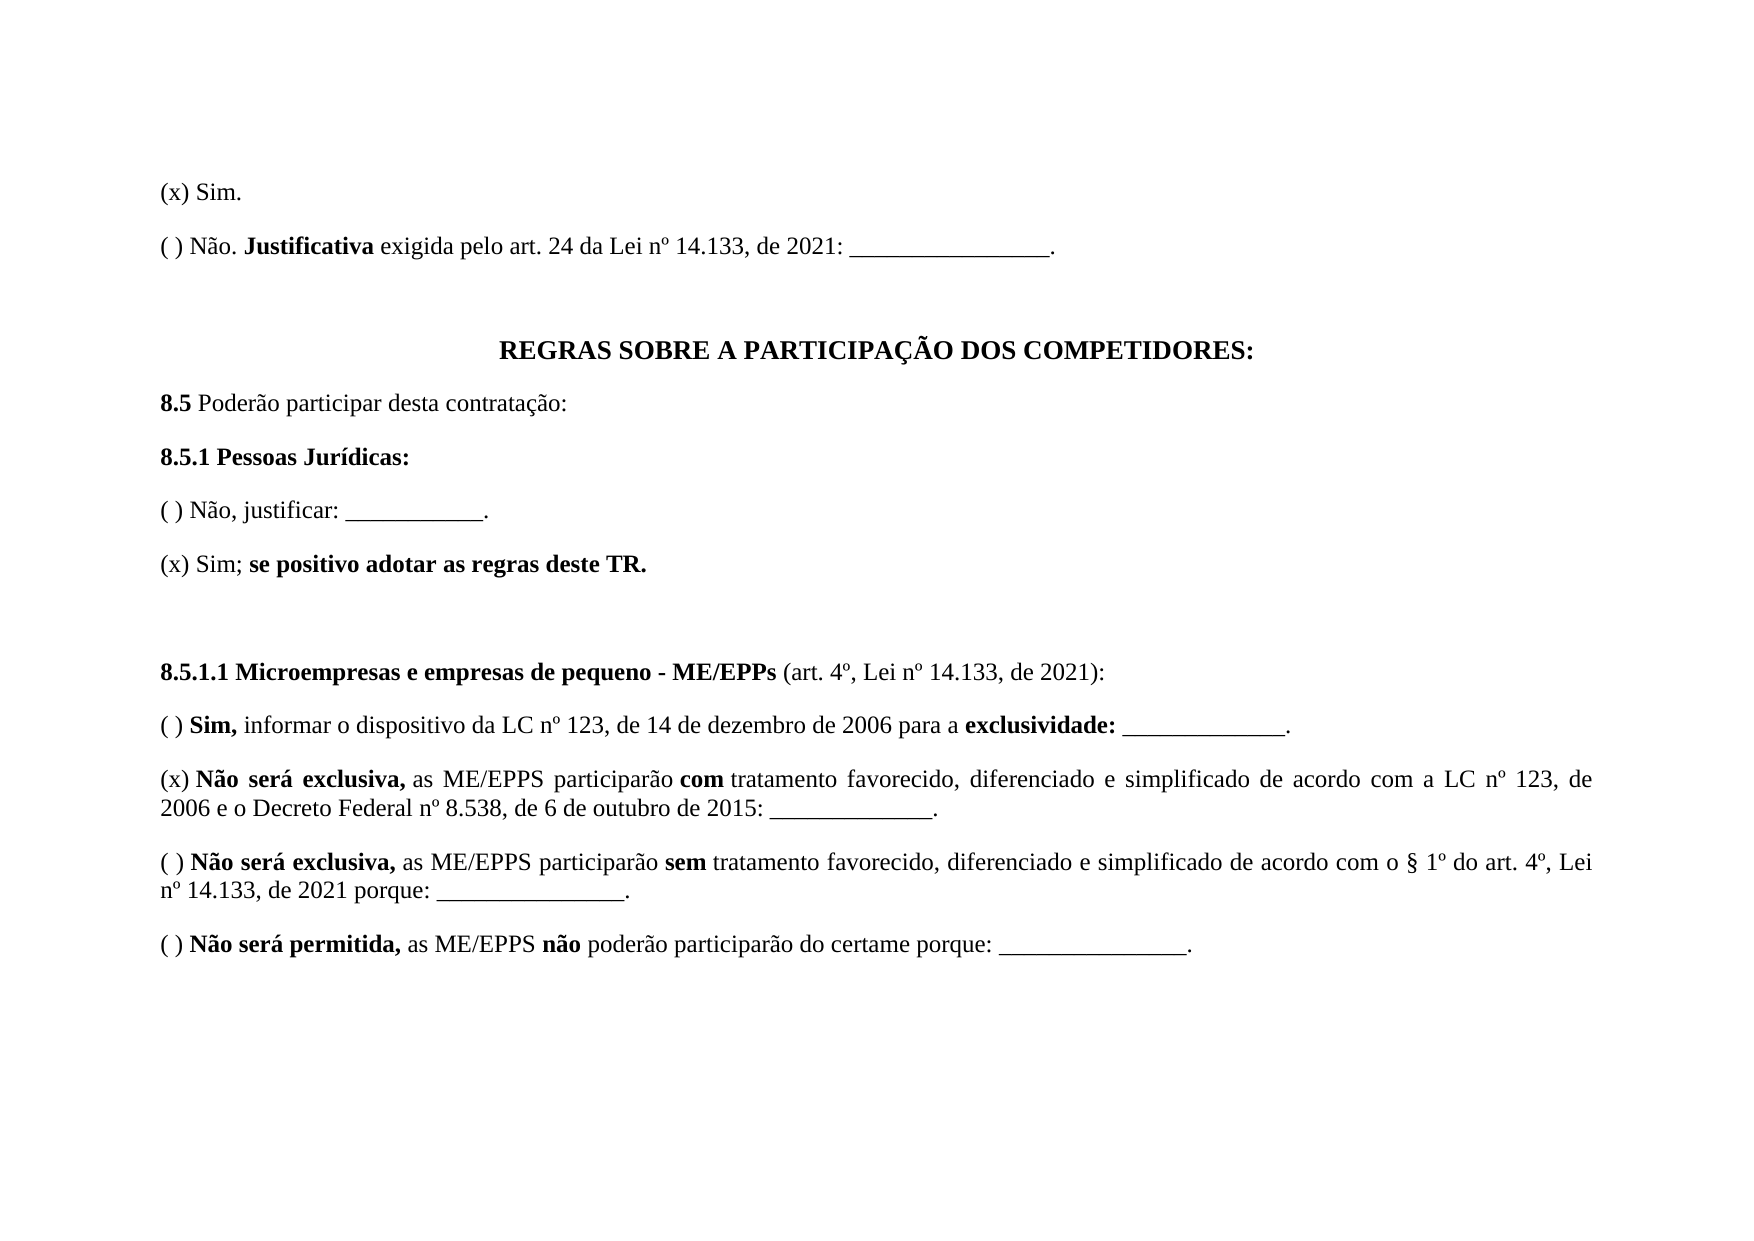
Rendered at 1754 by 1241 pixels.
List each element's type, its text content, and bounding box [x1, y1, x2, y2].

text ( ) Não será permitida, as ME/EPPS não poderão participarão do certame porque: _______________. [160, 929, 1594, 958]
text ( ) Não. Justificativa exigida pelo art. 24 da Lei nº 14.133, de 2021: ________________. [160, 231, 1594, 260]
text (x) Sim. [160, 177, 1594, 206]
text 8.5 Poderão participar desta contratação: [160, 388, 1594, 417]
text REGRAS SOBRE A PARTICIPAÇÃO DOS COMPETIDORES: [148, 334, 1606, 365]
text ( ) Sim, informar o dispositivo da LC nº 123, de 14 de dezembro de 2006 para a exclusividade: _____________. [160, 711, 1594, 739]
text (x) Não será exclusiva, as ME/EPPS participarão com tratamento favorecido, diferenciado e simplificado de acordo com a LC nº 123, de 2006 e o Decreto Federal nº 8.538, de 6 de outubro de 2015: _____________. [160, 764, 1594, 822]
text 8.5.1.1 Microempresas e empresas de pequeno - ME/EPPs (art. 4º, Lei nº 14.133, de 2021): [160, 657, 1594, 686]
text ( ) Não, justificar: ___________. [160, 496, 1594, 524]
text 8.5.1 Pessoas Jurídicas: [160, 442, 1594, 471]
text (x) Sim; se positivo adotar as regras deste TR. [160, 549, 1594, 578]
text ( ) Não será exclusiva, as ME/EPPS participarão sem tratamento favorecido, diferenciado e simplificado de acordo com o § 1º do art. 4º, Lei nº 14.133, de 2021 porque: _______________. [160, 847, 1594, 904]
